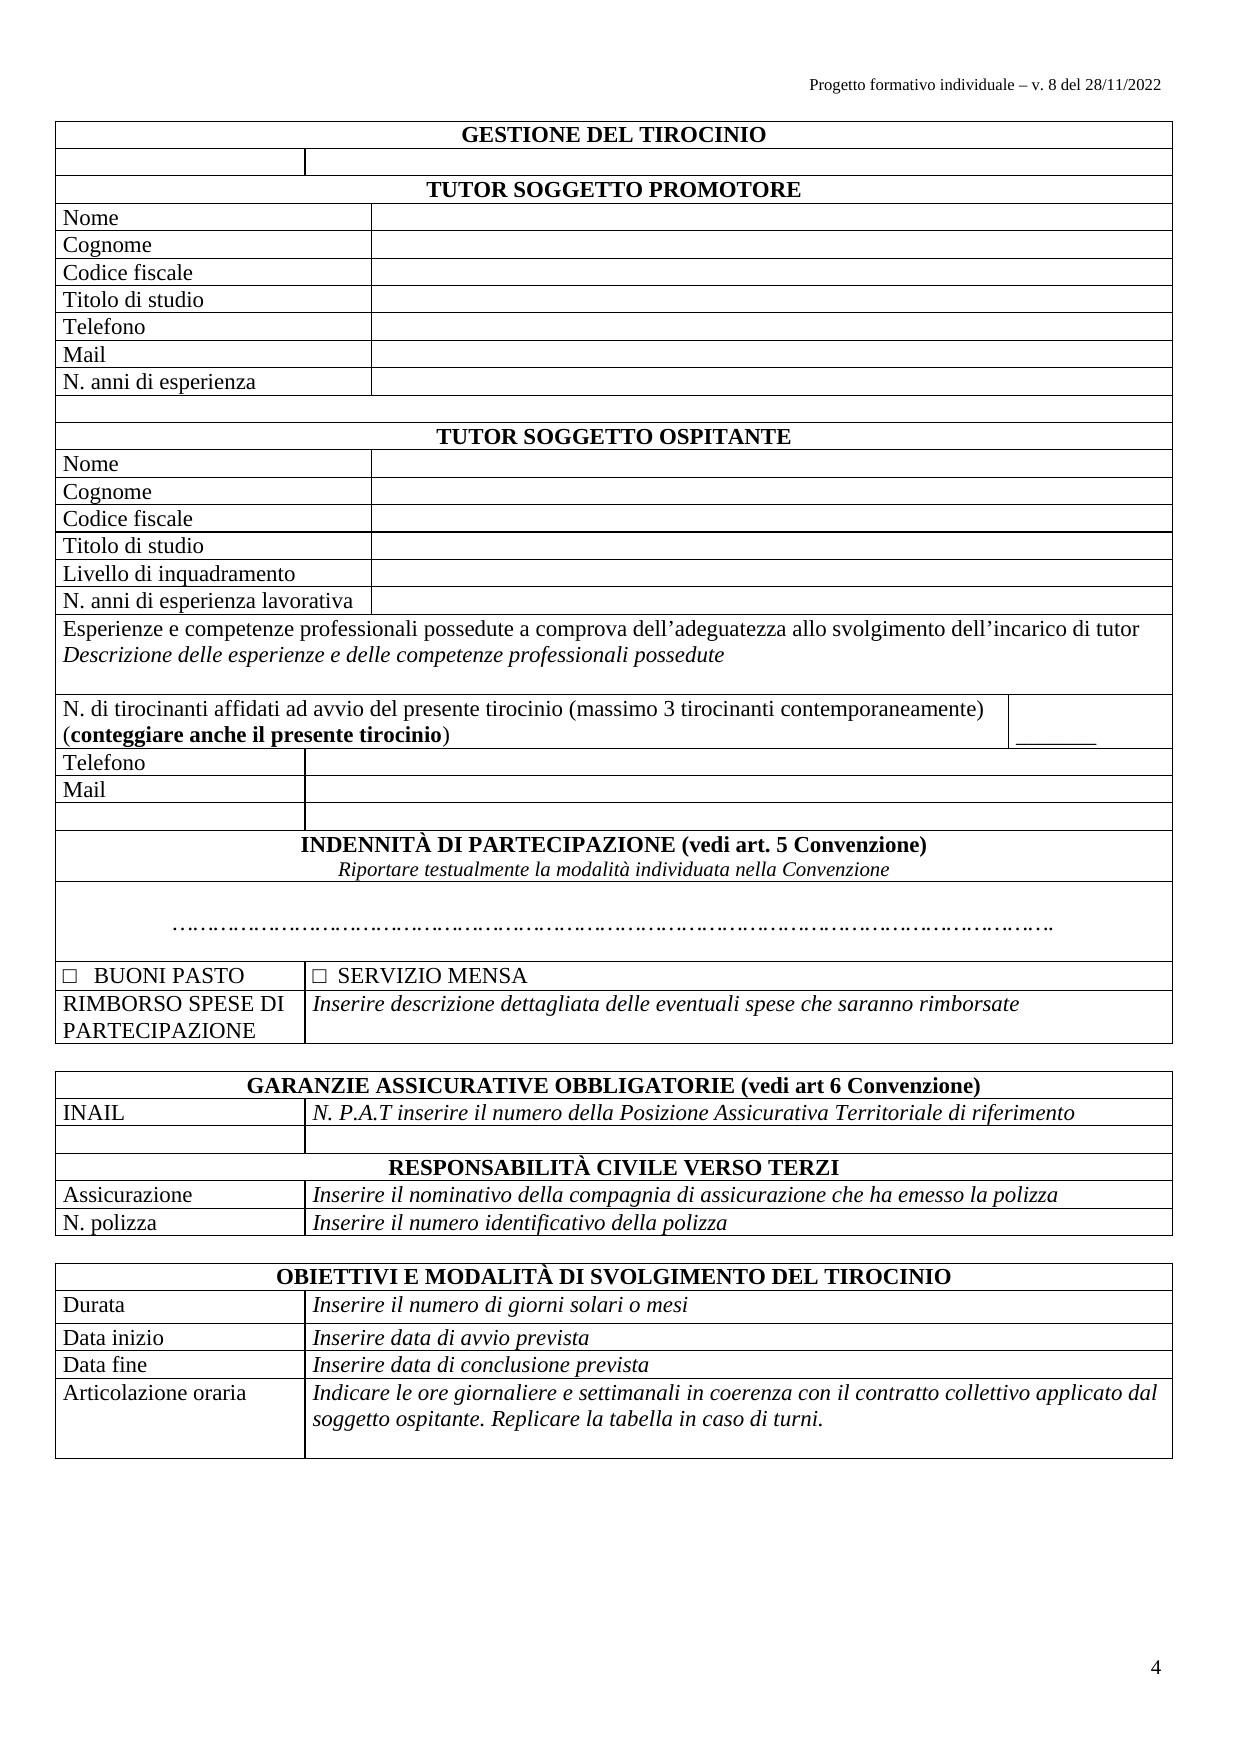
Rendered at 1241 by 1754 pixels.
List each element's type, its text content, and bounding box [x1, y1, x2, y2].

table_cell INDENNITÀ DI PARTECIPAZIONE (vedi art. 5 Convenzione) Riportare testualmente la modalità individuata nella Convenzione [56, 831, 1172, 881]
table_cell …………………………………………………………………………………………………………………. [56, 882, 1172, 961]
table_cell RIMBORSO SPESE DI PARTECIPAZIONE [56, 991, 304, 1043]
table_cell Inserire data di conclusione prevista [306, 1351, 1172, 1378]
table_cell Esperienze e competenze professionali possedute a comprova dell’adeguatezza allo svolgimento dell’incarico di tutor Descrizione delle esperienze e delle competenze professionali possedute [56, 615, 1172, 694]
table_cell RESPONSABILITÀ CIVILE VERSO TERZI [56, 1154, 1172, 1180]
table_cell [372, 204, 1172, 230]
table_cell INAIL [56, 1099, 304, 1125]
table_cell Data inizio [56, 1324, 304, 1350]
table_cell Cognome [56, 478, 371, 504]
table_cell [372, 286, 1172, 312]
table_cell TUTOR SOGGETTO OSPITANTE [56, 423, 1172, 449]
table_cell [306, 776, 1172, 802]
table_cell Inserire il numero di giorni solari o mesi [306, 1291, 1172, 1323]
table_cell Codice fiscale [56, 505, 371, 531]
table_cell Inserire descrizione dettagliata delle eventuali spese che saranno rimborsate [306, 991, 1172, 1043]
table_cell N. di tirocinanti affidati ad avvio del presente tirocinio (massimo 3 tirocinanti contemporaneamente) (conteggiare anche il presente tirocinio) [56, 695, 1008, 747]
table_cell [372, 231, 1172, 257]
table_cell [372, 259, 1172, 285]
table_cell Mail [56, 341, 371, 367]
table_cell Inserire data di avvio prevista [306, 1324, 1172, 1350]
table_cell _______ [1009, 695, 1172, 747]
table_cell Articolazione oraria [56, 1379, 304, 1458]
table_header GARANZIE ASSICURATIVE OBBLIGATORIE (vedi art 6 Convenzione) [56, 1072, 1172, 1098]
table_cell N. P.A.T inserire il numero della Posizione Assicurativa Territoriale di riferimento [306, 1099, 1172, 1125]
table_cell Durata [56, 1291, 304, 1323]
table_cell Indicare le ore giornaliere e settimanali in coerenza con il contratto collettivo applicato dal soggetto ospitante. Replicare la tabella in caso di turni. [306, 1379, 1172, 1458]
table_cell Inserire il numero identificativo della polizza [306, 1209, 1172, 1235]
table_cell [372, 313, 1172, 340]
table_cell Cognome [56, 231, 371, 257]
table_header OBIETTIVI E MODALITÀ DI SVOLGIMENTO DEL TIROCINIO [56, 1264, 1172, 1290]
table_cell [306, 1126, 1172, 1153]
table_cell □ SERVIZIO MENSA [306, 962, 1172, 989]
table_cell Nome [56, 450, 371, 477]
table_cell Inserire il nominativo della compagnia di assicurazione che ha emesso la polizza [306, 1181, 1172, 1208]
table_cell [372, 587, 1172, 614]
table_cell [56, 803, 304, 830]
table_cell Telefono [56, 313, 371, 340]
table_cell Mail [56, 776, 304, 802]
table_cell [306, 749, 1172, 775]
table_cell [372, 368, 1172, 394]
table_cell N. anni di esperienza lavorativa [56, 587, 371, 614]
table_cell [56, 396, 1172, 422]
table_cell □ BUONI PASTO [56, 962, 304, 989]
table_cell [372, 560, 1172, 586]
table_cell TUTOR SOGGETTO PROMOTORE [56, 176, 1172, 203]
table_cell [372, 505, 1172, 531]
table_cell Nome [56, 204, 371, 230]
table_cell [306, 149, 1172, 175]
table_cell Livello di inquadramento [56, 560, 371, 586]
table_cell Codice fiscale [56, 259, 371, 285]
table_cell Telefono [56, 749, 304, 775]
table_header GESTIONE DEL TIROCINIO [56, 122, 1172, 148]
table_cell Titolo di studio [56, 286, 371, 312]
table_cell N. polizza [56, 1209, 304, 1235]
table_cell N. anni di esperienza [56, 368, 371, 394]
table_cell [306, 803, 1172, 830]
table_cell Titolo di studio [56, 533, 371, 559]
table_cell [372, 450, 1172, 477]
table_cell Assicurazione [56, 1181, 304, 1208]
table_cell [56, 149, 304, 175]
table_cell [56, 1126, 304, 1153]
table_cell Data fine [56, 1351, 304, 1378]
table_cell [372, 341, 1172, 367]
table_cell [372, 478, 1172, 504]
table_cell [372, 533, 1172, 559]
